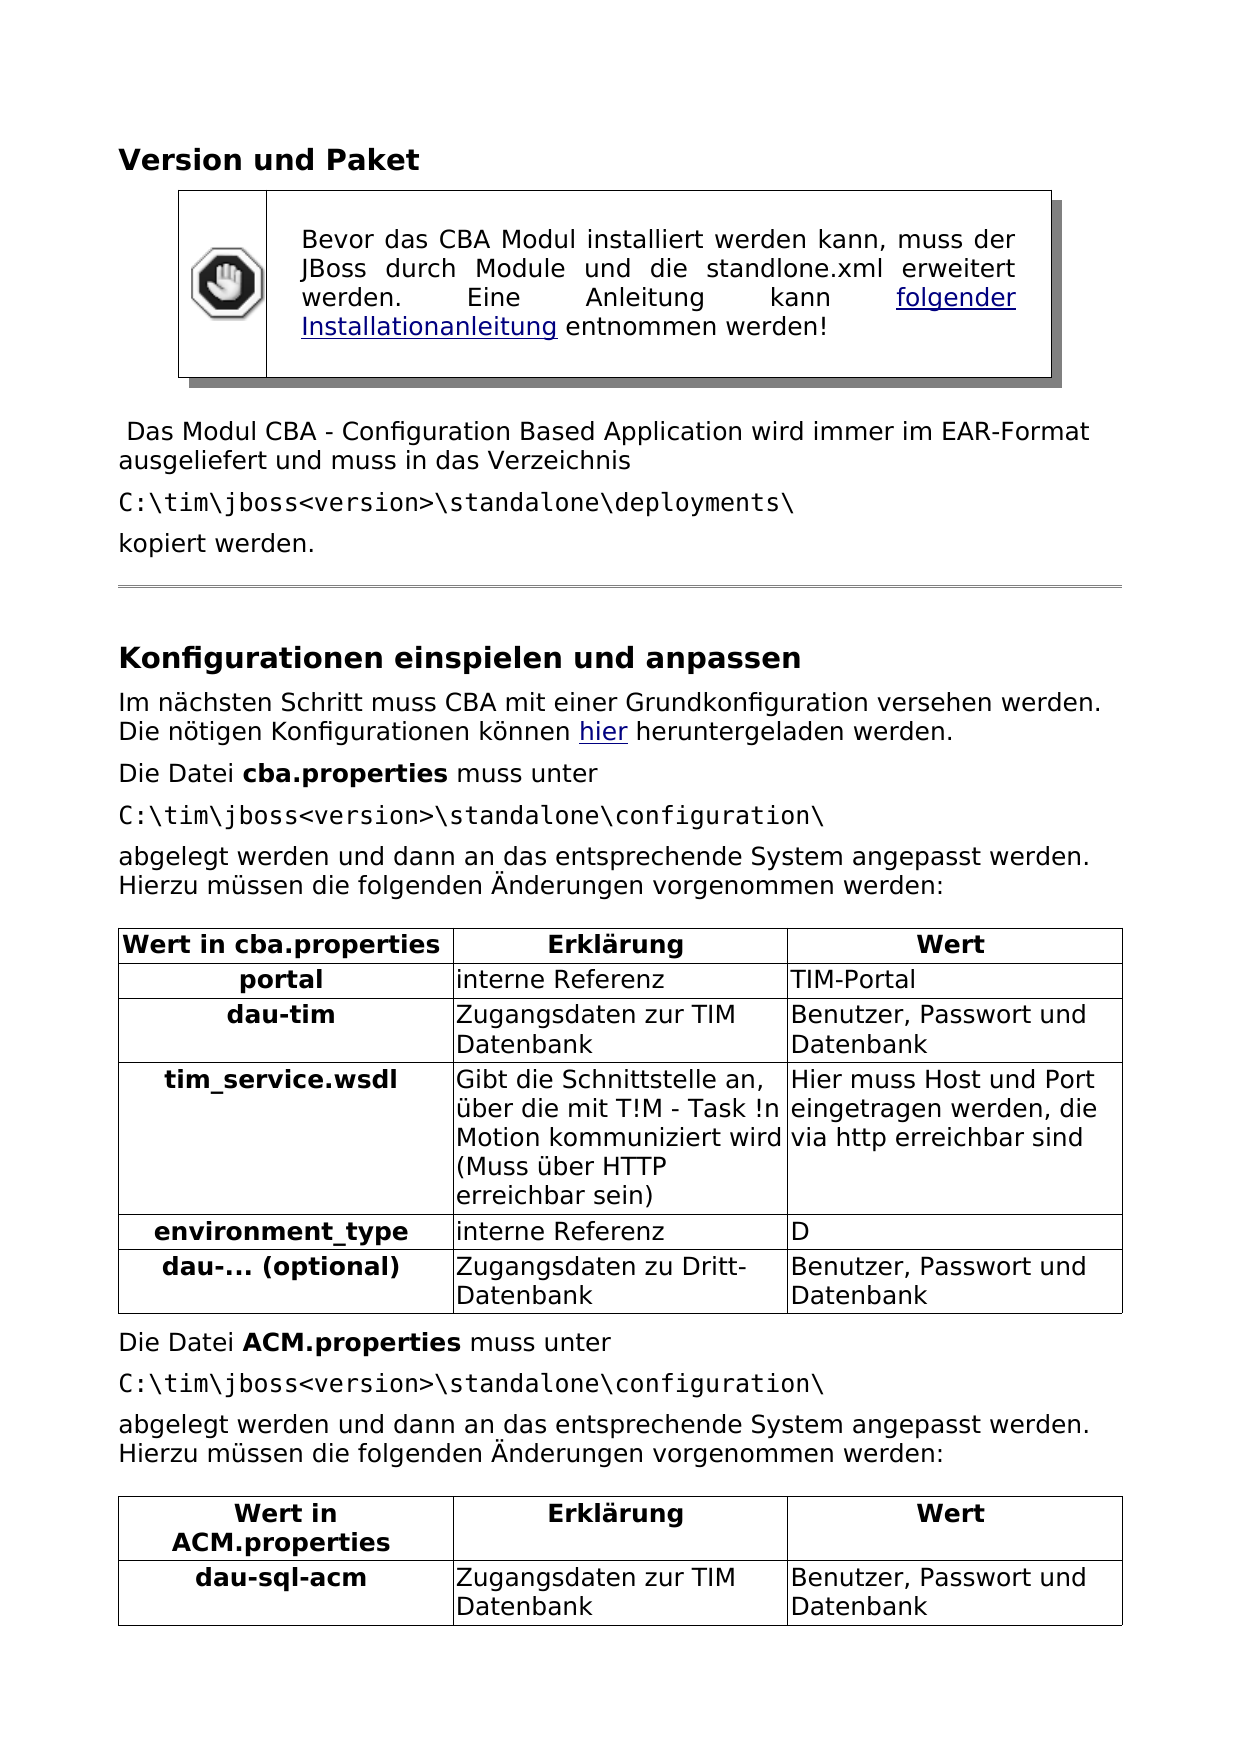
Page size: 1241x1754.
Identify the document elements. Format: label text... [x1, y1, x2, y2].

table_cell Benutzer, Passwort und Datenbank [788, 1561, 1122, 1625]
subtitle Konfigurationen einspielen und anpassen [118, 642, 1122, 676]
table_cell interne Referenz [454, 964, 787, 998]
table_header Bevor das CBA Modul installiert werden kann, muss der JBoss durch Module und die standlone.xml erweitert werden. Eine Anleitung kann folgender Installationanleitung entnommen werden! [267, 191, 1051, 377]
table_cell Gibt die Schnittstelle an, über die mit T!M - Task !n Motion kommuniziert wird (Muss über HTTP erreichbar sein) [454, 1063, 787, 1214]
table_cell portal [119, 964, 453, 998]
text Das Modul CBA - Configuration Based Application wird immer im EAR-Format ausgeliefert und muss in das Verzeichnis [118, 388, 1122, 475]
table_cell TIM-Portal [788, 964, 1122, 998]
text C:\tim\jboss<version>\standalone\configuration\ [118, 1369, 1122, 1399]
table_header Wert in cba.properties [119, 929, 453, 962]
text Die Datei ACM.properties muss unter [118, 1328, 1122, 1357]
table_cell dau-sql-acm [119, 1561, 453, 1625]
table_header [179, 191, 266, 377]
table_cell dau-tim [119, 999, 453, 1062]
text abgelegt werden und dann an das entsprechende System angepasst werden. Hierzu müssen die folgenden Änderungen vorgenommen werden: [118, 1411, 1122, 1469]
table_cell Hier muss Host und Port eingetragen werden, die via http erreichbar sind [788, 1063, 1122, 1214]
table_cell tim_service.wsdl [119, 1063, 453, 1214]
text abgelegt werden und dann an das entsprechende System angepasst werden. Hierzu müssen die folgenden Änderungen vorgenommen werden: [118, 842, 1122, 900]
table_cell environment_type [119, 1215, 453, 1249]
text C:\tim\jboss<version>\standalone\configuration\ [118, 801, 1122, 830]
table_cell Zugangsdaten zur TIM Datenbank [454, 999, 787, 1062]
text C:\tim\jboss<version>\standalone\deployments\ [118, 488, 1122, 517]
text Im nächsten Schritt muss CBA mit einer Grundkonfiguration versehen werden. Die nötigen Konfigurationen können hier heruntergeladen werden. [118, 688, 1122, 747]
table_header Wert [788, 1497, 1122, 1560]
text Die Datei cba.properties muss unter [118, 759, 1122, 788]
subtitle Version und Paket [118, 143, 1122, 177]
table_header Erklärung [454, 929, 787, 962]
table_cell dau-... (optional) [119, 1250, 453, 1313]
picture [190, 246, 266, 321]
table_cell Zugangsdaten zu Dritt-Datenbank [454, 1250, 787, 1313]
table_cell Zugangsdaten zur TIM Datenbank [454, 1561, 787, 1625]
table_header Wert in ACM.properties [119, 1497, 453, 1560]
table_cell Benutzer, Passwort und Datenbank [788, 1250, 1122, 1313]
table_header Erklärung [454, 1497, 787, 1560]
table_cell interne Referenz [454, 1215, 787, 1249]
table_cell D [788, 1215, 1122, 1249]
text kopiert werden. [118, 529, 1122, 558]
table_cell Benutzer, Passwort und Datenbank [788, 999, 1122, 1062]
table_header Wert [788, 929, 1122, 962]
